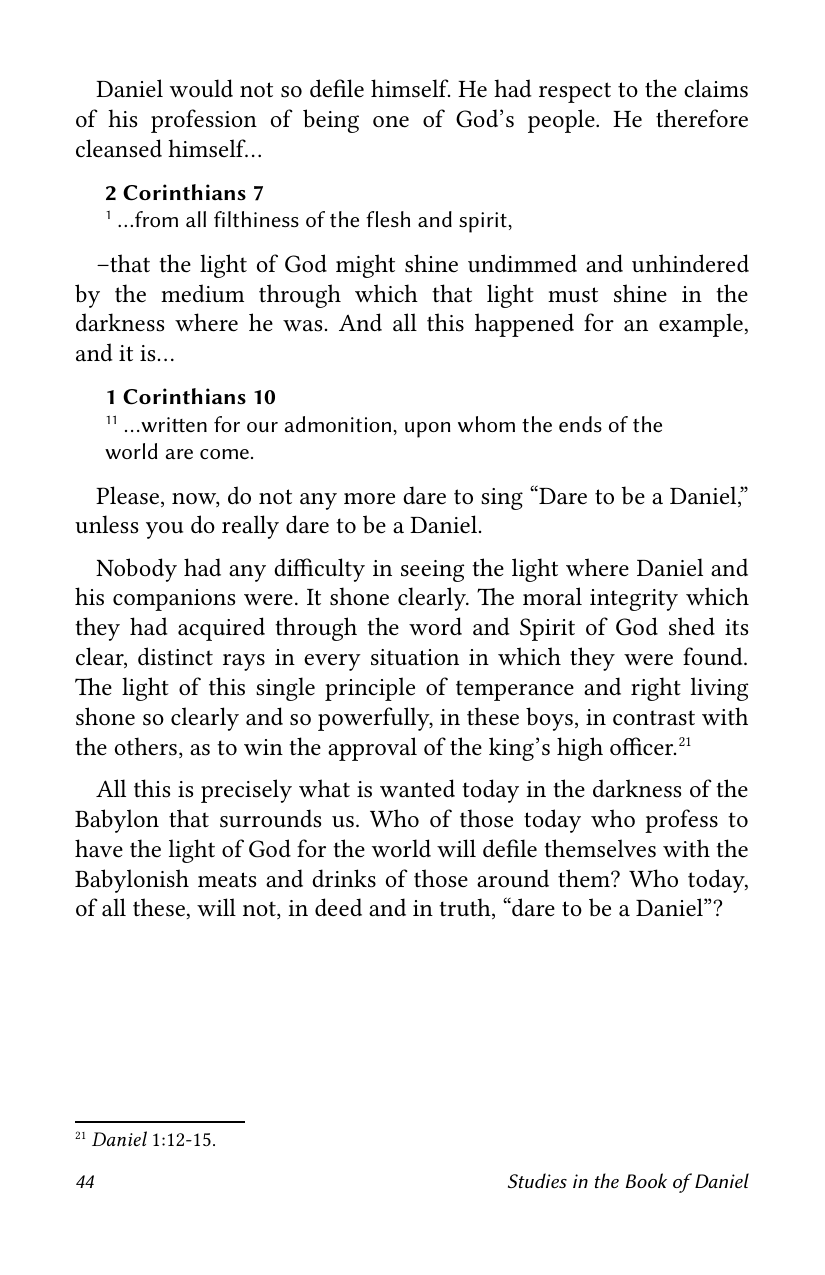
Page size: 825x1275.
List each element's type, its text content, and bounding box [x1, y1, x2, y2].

text 1 Corinthians 10 [105, 384, 750, 410]
text All this is precisely what is wanted today in the darkness of the Babylon that surrounds us. Who of those today who profess to have the light of God for the world will defile themselves with the Babylonish meats and drinks of those around them? Who today, of all these, will not, in deed and in truth, “dare to be a Daniel”? [75, 775, 750, 923]
text Daniel would not so defile himself. He had respect to the claims of his profession of being one of God’s people. He therefore cleansed himself… [75, 75, 750, 163]
text Nobody had any difficulty in seeing the light where Daniel and his companions were. It shone clearly. The moral integrity which they had acquired through the word and Spirit of God shed its clear, distinct rays in every situation in which they were found. The light of this single principle of temperance and right living shone so clearly and so powerfully, in these boys, in contrast with the others, as to win the approval of the king’s high officer. [75, 553, 750, 761]
text Please, now, do not any more dare to sing “Dare to be a Daniel,” unless you do really dare to be a Daniel. [75, 482, 750, 540]
text 2 Corinthians 7 [105, 180, 750, 206]
text 1 ...from all filthiness of the flesh and spirit, [105, 207, 720, 233]
text –that the light of God might shine undimmed and unhindered by the medium through which that light must shine in the darkness where he was. And all this happened for an example, and it is… [75, 250, 750, 368]
text Daniel 1:12-15. [75, 1128, 750, 1152]
text 11 ...written for our admonition, upon whom the ends of the world are come. [105, 412, 720, 465]
